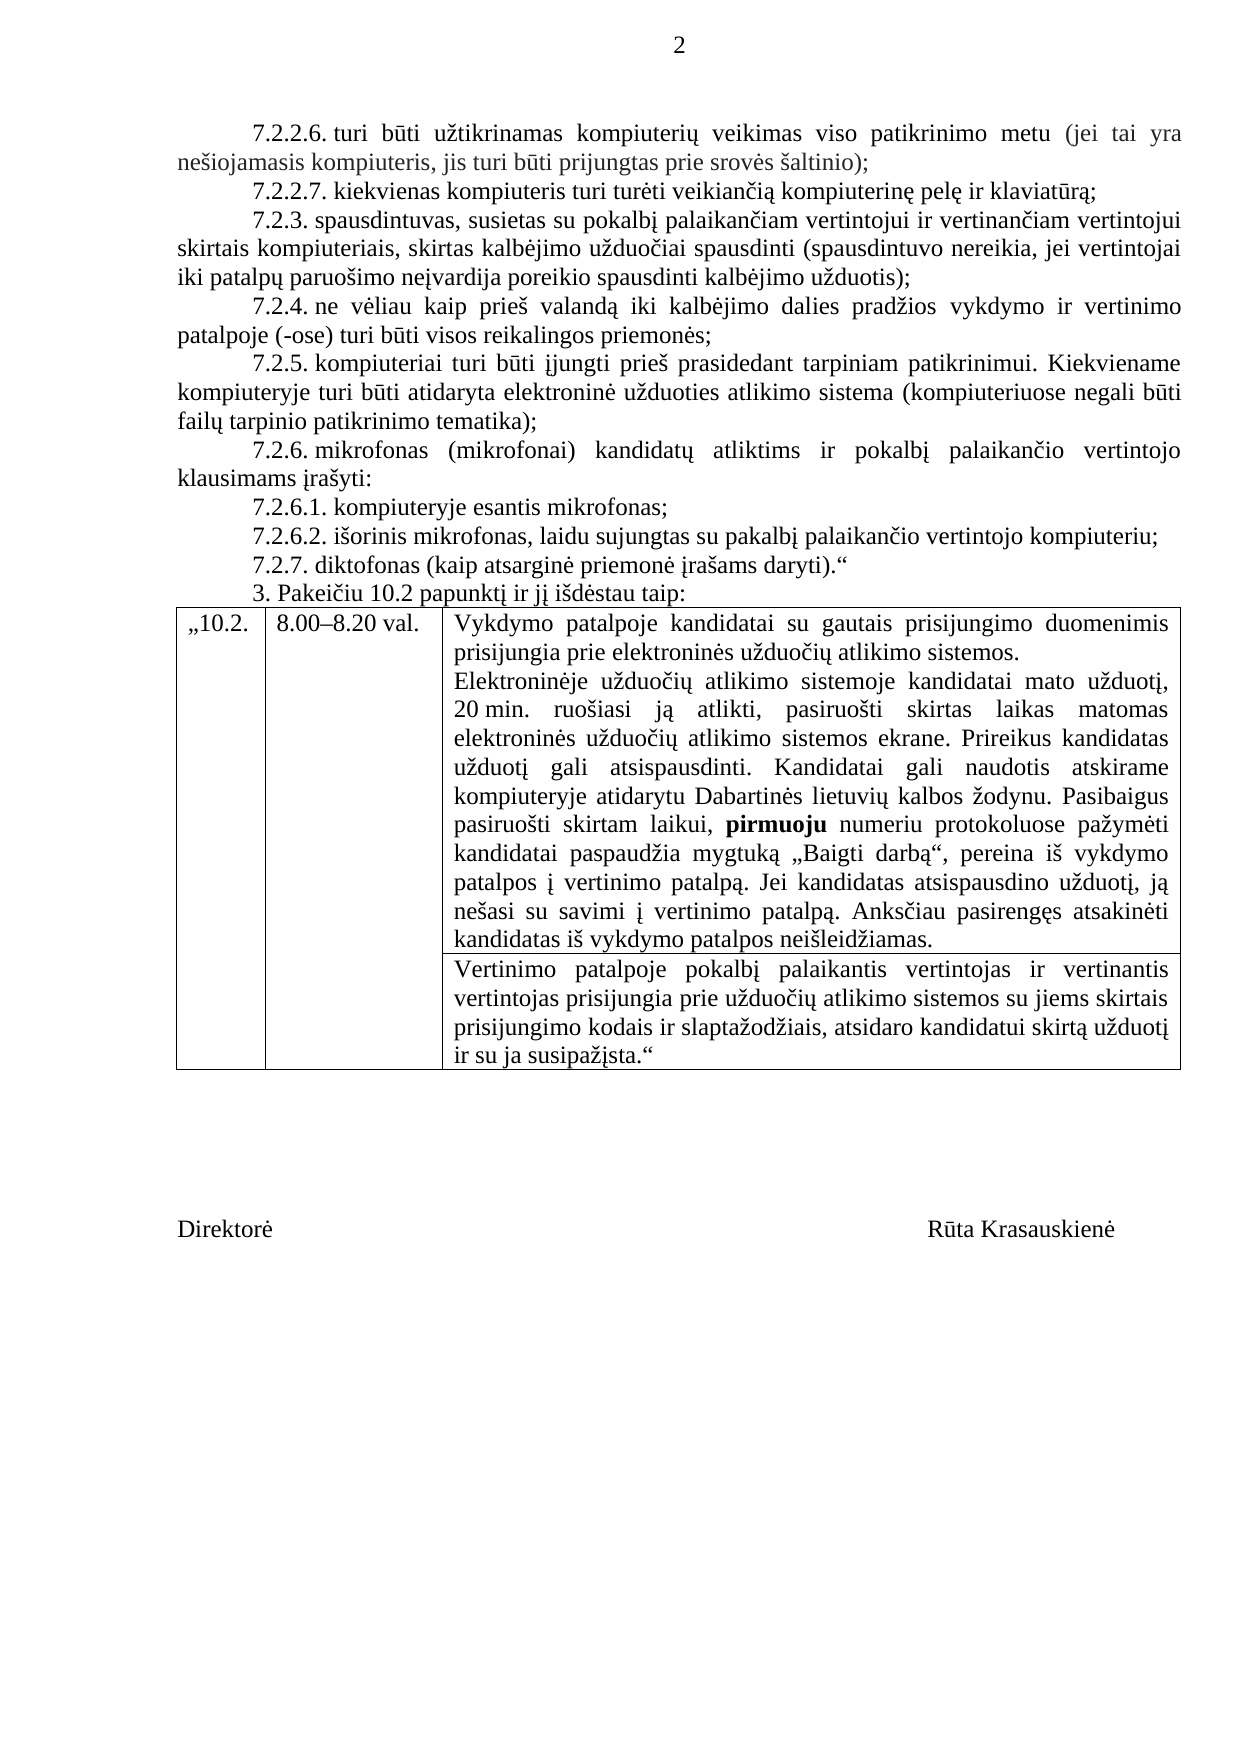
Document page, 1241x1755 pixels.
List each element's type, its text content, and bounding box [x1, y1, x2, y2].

text Direktorė Rūta Krasauskienė [177, 1214, 1182, 1243]
text 7.2.3. spausdintuvas, susietas su pokalbį palaikančiam vertintojui ir vertinančiam vertintojui skirtais kompiuteriais, skirtas kalbėjimo užduočiai spausdinti (spausdintuvo nereikia, jei vertintojai iki patalpų paruošimo neįvardija poreikio spausdinti kalbėjimo užduotis); [177, 205, 1182, 291]
text 7.2.2.7. kiekvienas kompiuteris turi turėti veikiančią kompiuterinę pelę ir klaviatūrą; [177, 176, 1182, 205]
text 7.2.4. ne vėliau kaip prieš valandą iki kalbėjimo dalies pradžios vykdymo ir vertinimo patalpoje (-ose) turi būti visos reikalingos priemonės; [177, 291, 1182, 348]
table_cell Vertinimo patalpoje pokalbį palaikantis vertintojas ir vertinantis vertintojas prisijungia prie užduočių atlikimo sistemos su jiems skirtais prisijungimo kodais ir slaptažodžiais, atsidaro kandidatui skirtą užduotį ir su ja susipažįsta.“ [443, 954, 1180, 1069]
text 7.2.7. diktofonas (kaip atsarginė priemonė įrašams daryti).“ [177, 550, 1182, 578]
text 7.2.6.2. išorinis mikrofonas, laidu sujungtas su pakalbį palaikančio vertintojo kompiuteriu; [177, 521, 1182, 550]
text 7.2.2.6. turi būti užtikrinamas kompiuterių veikimas viso patikrinimo metu (jei tai yra nešiojamasis kompiuteris, jis turi būti prijungtas prie srovės šaltinio); [177, 118, 1182, 176]
text 7.2.5. kompiuteriai turi būti įjungti prieš prasidedant tarpiniam patikrinimui. Kiekviename kompiuteryje turi būti atidaryta elektroninė užduoties atlikimo sistema (kompiuteriuose negali būti failų tarpinio patikrinimo tematika); [177, 348, 1182, 435]
text 3. Pakeičiu 10.2 papunktį ir jį išdėstau taip: [177, 578, 1182, 607]
text 7.2.6. mikrofonas (mikrofonai) kandidatų atliktims ir pokalbį palaikančio vertintojo klausimams įrašyti: [177, 435, 1182, 492]
table_header Vykdymo patalpoje kandidatai su gautais prisijungimo duomenimis prisijungia prie elektroninės užduočių atlikimo sistemos. Elektroninėje užduočių atlikimo sistemoje kandidatai mato užduotį, 20 min. ruošiasi ją atlikti, pasiruošti skirtas laikas matomas elektroninės užduočių atlikimo sistemos ekrane. Prireikus kandidatas užduotį gali atsispausdinti. Kandidatai gali naudotis atskirame kompiuteryje atidarytu Dabartinės lietuvių kalbos žodynu. Pasibaigus pasiruošti skirtam laikui, pirmuoju numeriu protokoluose pažymėti kandidatai paspaudžia mygtuką „Baigti darbą“, pereina iš vykdymo patalpos į vertinimo patalpą. Jei kandidatas atsispausdino užduotį, ją nešasi su savimi į vertinimo patalpą. Anksčiau pasirengęs atsakinėti kandidatas iš vykdymo patalpos neišleidžiamas. [443, 608, 1180, 953]
table_header 8.00–8.20 val. [266, 608, 442, 1069]
table_header „10.2. [177, 608, 265, 1069]
text 7.2.6.1. kompiuteryje esantis mikrofonas; [177, 492, 1182, 521]
